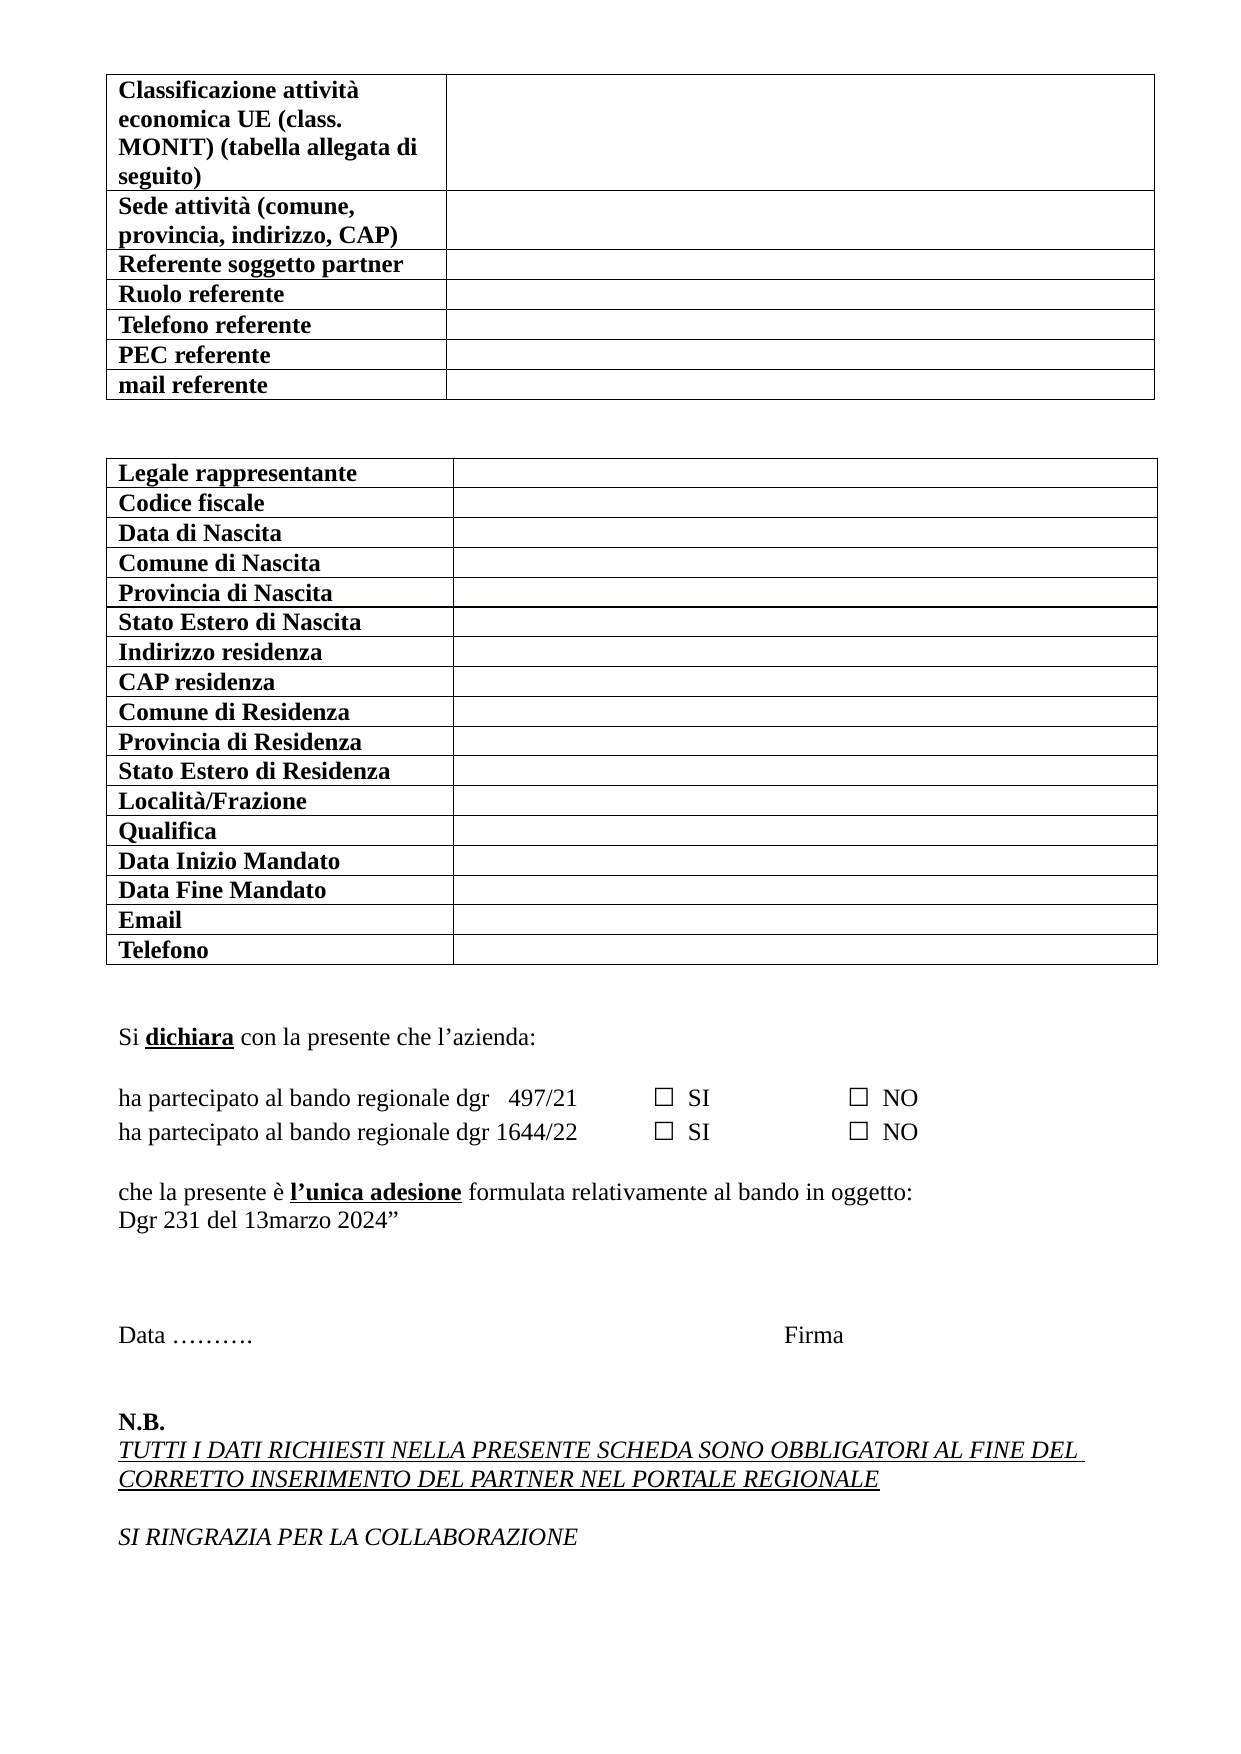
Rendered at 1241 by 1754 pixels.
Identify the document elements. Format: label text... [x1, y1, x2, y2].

text TUTTI I DATI RICHIESTI NELLA PRESENTE SCHEDA SONO OBBLIGATORI AL FINE DEL CORRETTO INSERIMENTO DEL PARTNER NEL PORTALE REGIONALE [118, 1436, 1122, 1493]
table_cell CAP residenza [107, 667, 453, 696]
table_cell [454, 935, 1157, 964]
table_cell [447, 250, 1154, 278]
table_cell [454, 816, 1157, 845]
table_cell [447, 191, 1154, 248]
table_cell [454, 548, 1157, 577]
table_cell [454, 846, 1157, 874]
table_cell [454, 786, 1157, 815]
text Si dichiara con la presente che l’azienda: [118, 1022, 1122, 1051]
table_cell [454, 876, 1157, 904]
table_cell Qualifica [107, 816, 453, 845]
table_cell Comune di Residenza [107, 697, 453, 726]
table_cell mail referente [107, 370, 446, 399]
text N.B. [118, 1407, 1122, 1436]
table_cell [454, 518, 1157, 547]
table_cell [454, 905, 1157, 934]
table_cell Stato Estero di Nascita [107, 608, 453, 636]
table_header [454, 459, 1157, 487]
text che la presente è l’unica adesione formulata relativamente al bando in oggetto: [118, 1177, 1122, 1206]
table_cell [454, 608, 1157, 636]
table_cell [454, 667, 1157, 696]
table_cell Classificazione attività economica UE (class. MONIT) (tabella allegata di seguito) [107, 75, 446, 190]
table_cell Data Fine Mandato [107, 876, 453, 904]
table_cell [447, 75, 1154, 190]
table_header Legale rappresentante [107, 459, 453, 487]
table_cell Ruolo referente [107, 280, 446, 309]
table_cell Provincia di Residenza [107, 727, 453, 755]
table_cell Telefono [107, 935, 453, 964]
text Dgr 231 del 13marzo 2024” [118, 1206, 1122, 1234]
table_cell Sede attività (comune, provincia, indirizzo, CAP) [107, 191, 446, 248]
text ha partecipato al bando regionale dgr 497/21 ☐ SI ☐ NO [118, 1080, 1122, 1114]
table_cell Data Inizio Mandato [107, 846, 453, 874]
table_cell [454, 727, 1157, 755]
table_cell [447, 340, 1154, 369]
text SI RINGRAZIA PER LA COLLABORAZIONE [118, 1522, 1122, 1551]
text Data ………. Firma [118, 1321, 1122, 1349]
table_cell [454, 697, 1157, 726]
table_cell Stato Estero di Residenza [107, 756, 453, 785]
table_cell Comune di Nascita [107, 548, 453, 577]
table_cell [447, 370, 1154, 399]
text ha partecipato al bando regionale dgr 1644/22 ☐ SI ☐ NO [118, 1114, 1122, 1148]
table_cell Referente soggetto partner [107, 250, 446, 278]
table_cell Codice fiscale [107, 488, 453, 517]
table_cell [454, 637, 1157, 666]
table_cell PEC referente [107, 340, 446, 369]
table_cell Email [107, 905, 453, 934]
table_cell Data di Nascita [107, 518, 453, 547]
table_cell [454, 578, 1157, 606]
table_cell Località/Frazione [107, 786, 453, 815]
table_cell [447, 280, 1154, 309]
table_cell Provincia di Nascita [107, 578, 453, 606]
table_cell [454, 756, 1157, 785]
table_cell Indirizzo residenza [107, 637, 453, 666]
table_cell [454, 488, 1157, 517]
table_cell Telefono referente [107, 310, 446, 339]
table_cell [447, 310, 1154, 339]
